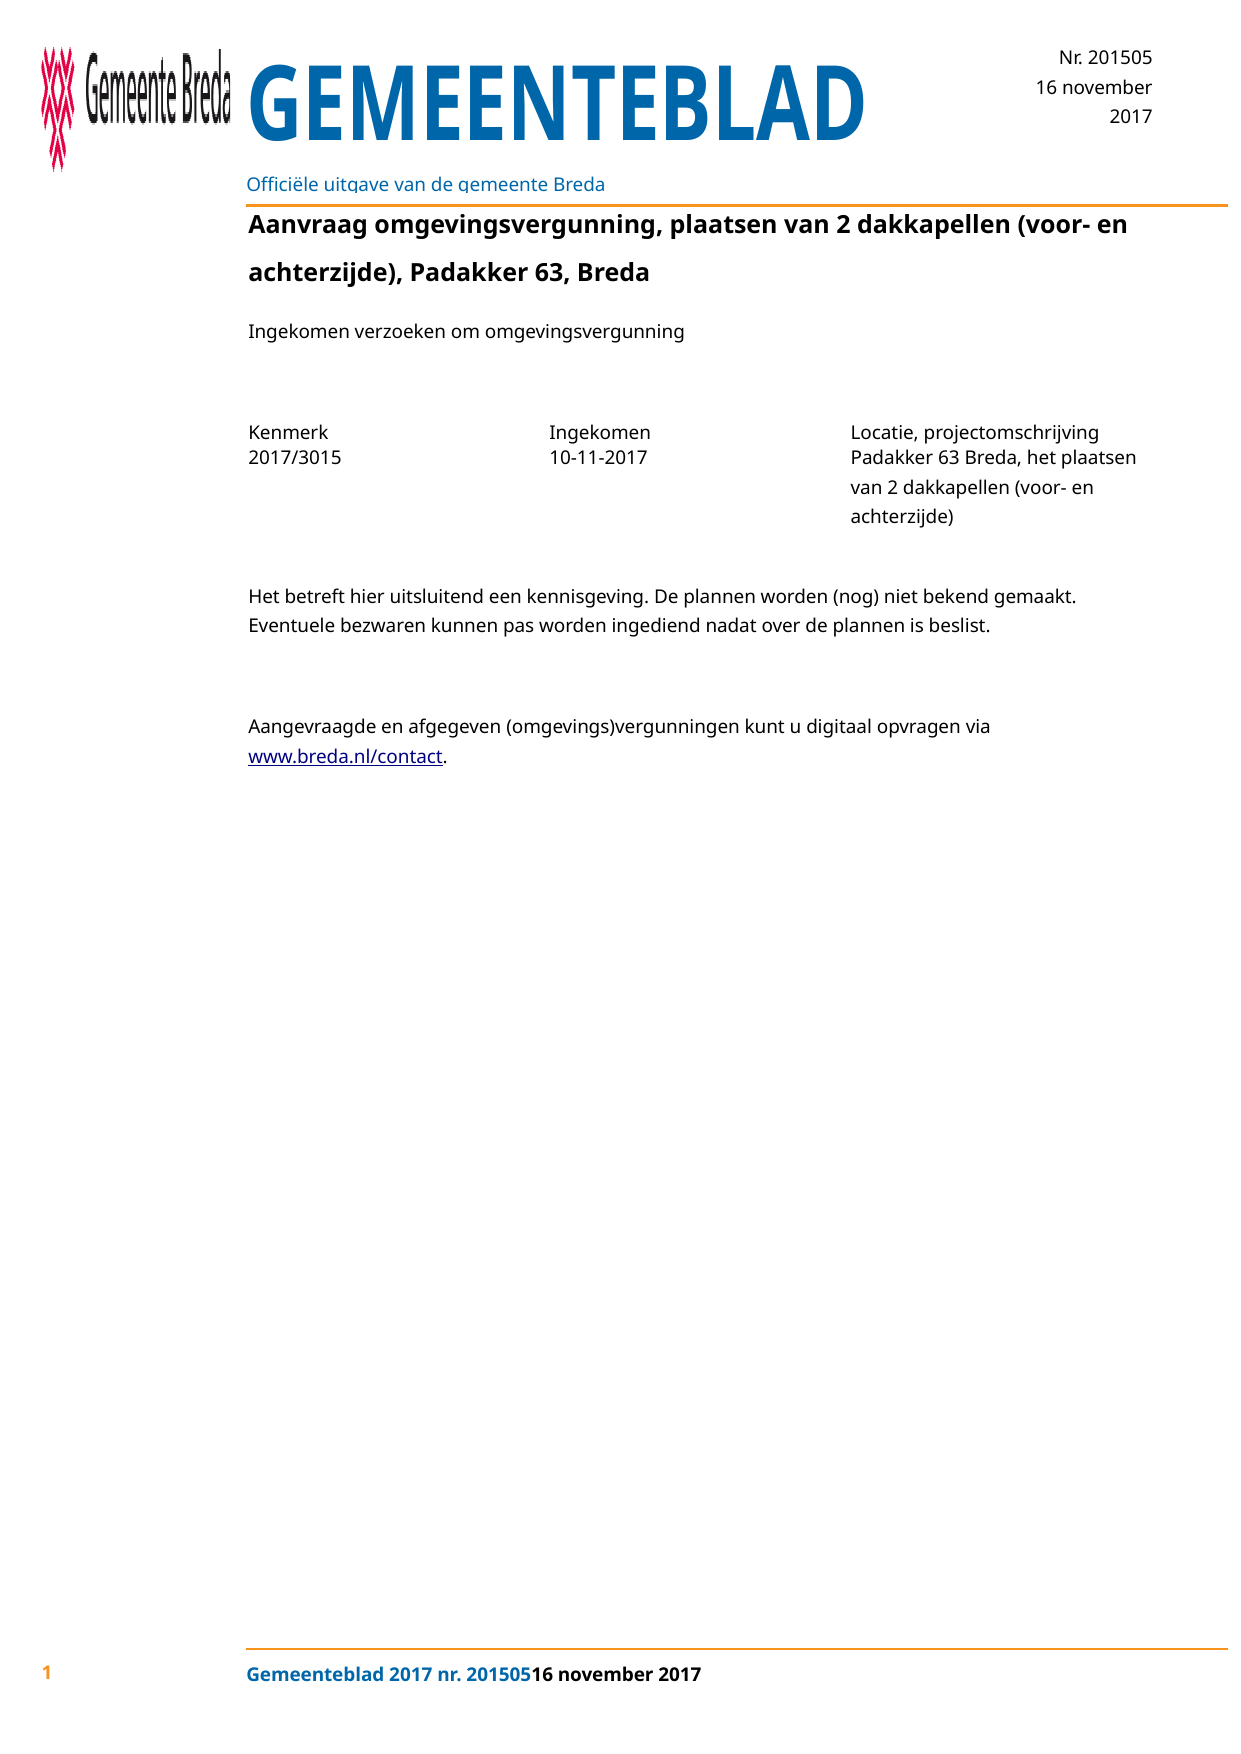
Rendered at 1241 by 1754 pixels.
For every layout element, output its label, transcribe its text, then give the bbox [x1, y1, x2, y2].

text Aangevraagde en afgegeven (omgevings)vergunningen kunt u digitaal opvragen via www.breda.nl/contact. [248, 713, 1152, 769]
table_header Locatie, projectomschrijving [850, 419, 1152, 444]
picture [41, 47, 231, 172]
text Het betreft hier uitsluitend een kennisgeving. De plannen worden (nog) niet bekend gemaakt. Eventuele bezwaren kunnen pas worden ingediend nadat over de plannen is beslist. [248, 583, 1152, 638]
table_cell 10-11-2017 [549, 445, 850, 529]
table_cell 2017/3015 [248, 445, 549, 529]
table_header Ingekomen [549, 419, 850, 444]
table_header Kenmerk [248, 419, 549, 444]
table_cell Padakker 63 Breda, het plaatsen van 2 dakkapellen (voor- en achterzijde) [850, 445, 1152, 529]
text Aanvraag omgevingsvergunning, plaatsen van 2 dakkapellen (voor- en achterzijde), Padakker 63, Breda [248, 207, 1152, 288]
text Ingekomen verzoeken om omgevingsvergunning [248, 318, 1152, 344]
